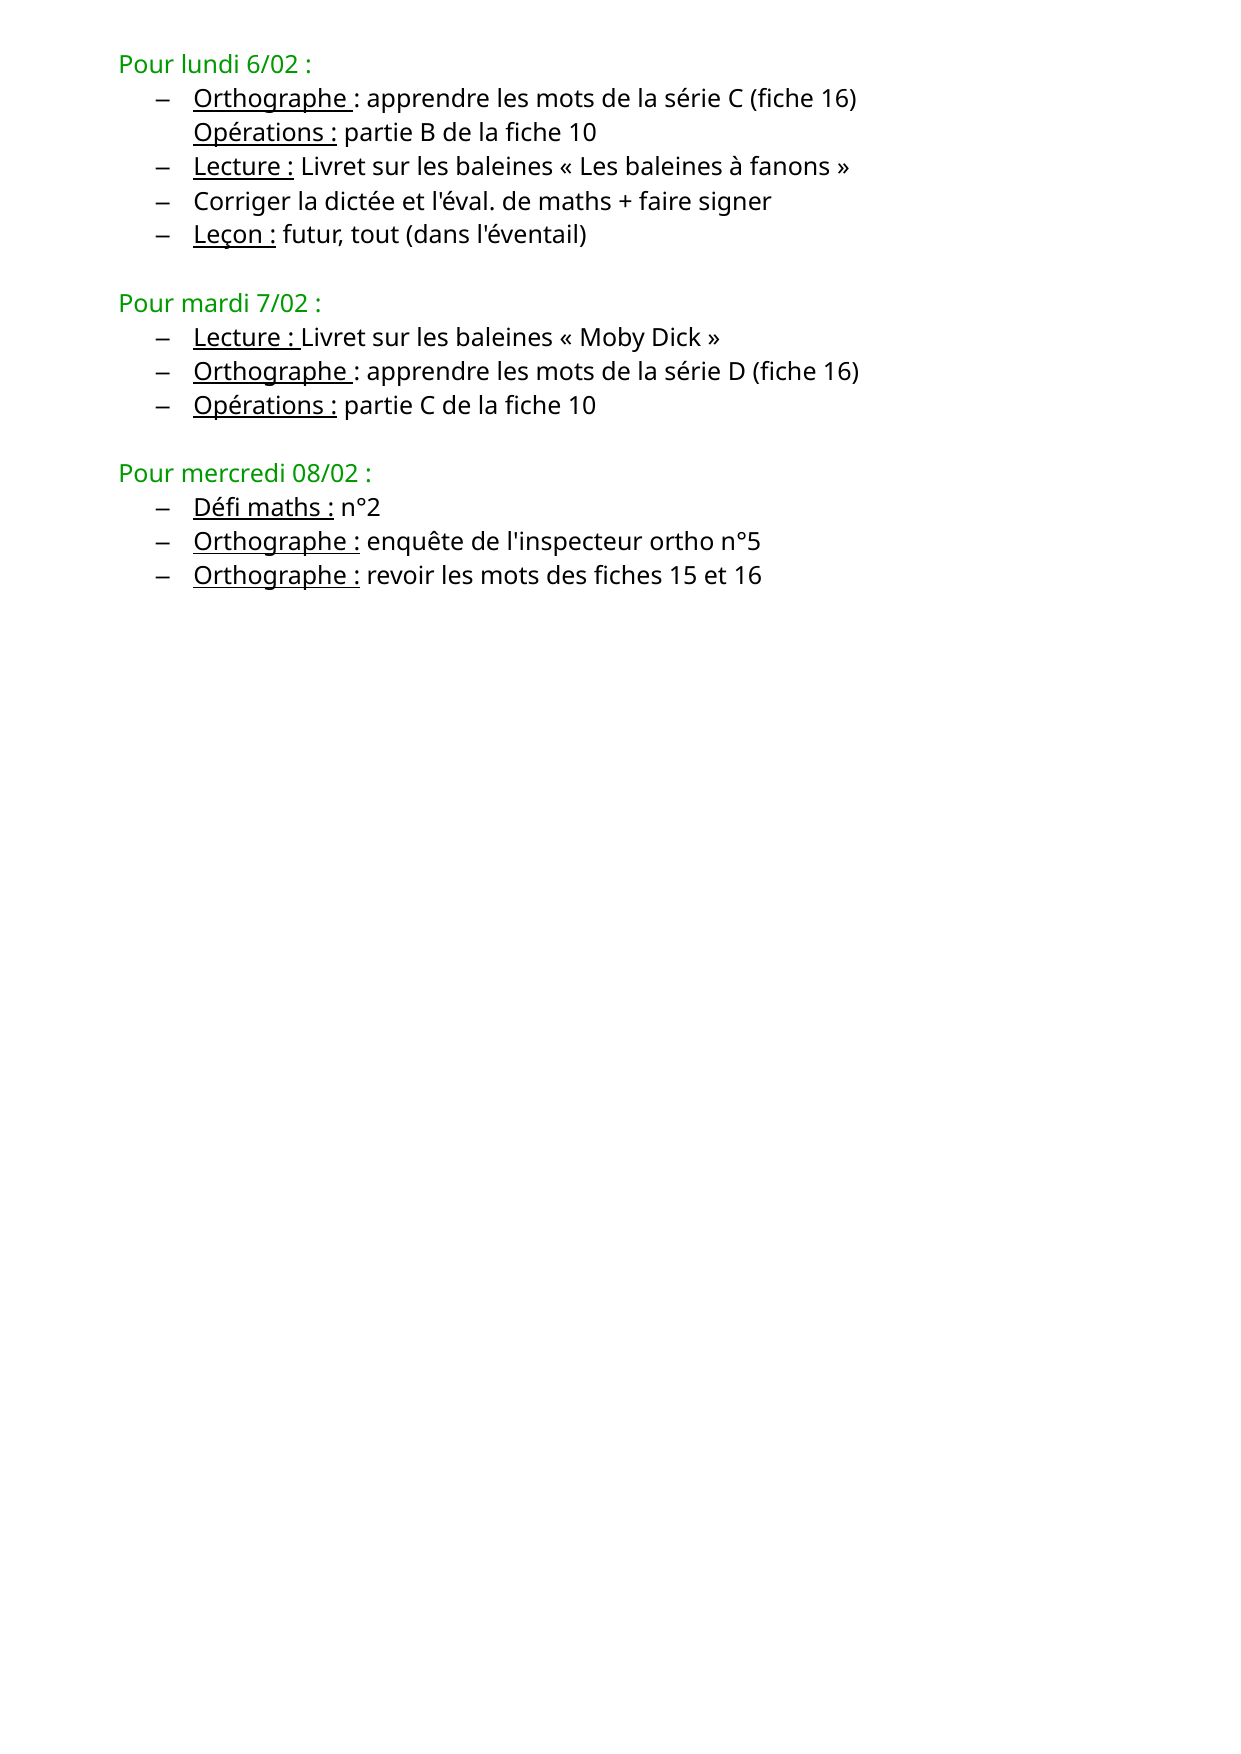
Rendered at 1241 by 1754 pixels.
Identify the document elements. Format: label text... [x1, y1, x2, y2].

text Pour mercredi 08/02 :à [118, 456, 1122, 490]
list Opérations : partie C de la fiche 10 [156, 387, 1122, 422]
list Orthographe : revoir les mots des fiches 15 et 16 [156, 558, 1122, 592]
text Pour mardi 7/02 :à [118, 285, 1122, 319]
list Corriger la dictée et l'éval. de maths + faire signer [156, 183, 1122, 217]
list Orthographe : apprendre les mots de la série C (fiche 16) [156, 81, 1122, 115]
list Défi maths : n°2 [156, 490, 1122, 524]
list Opérations : partie B de la fiche 10 [156, 115, 1122, 149]
text Pour lundi 6/02 :à [118, 47, 1122, 81]
list Orthographe : enquête de l'inspecteur ortho n°5 [156, 524, 1122, 558]
list Orthographe : apprendre les mots de la série D (fiche 16) [156, 353, 1122, 387]
list Lecture : Livret sur les baleines « Les baleines à fanons » [156, 149, 1122, 183]
list Leçon : futur, tout (dans l'éventail) [156, 217, 1122, 251]
list Lecture : Livret sur les baleines « Moby Dick » [156, 319, 1122, 353]
